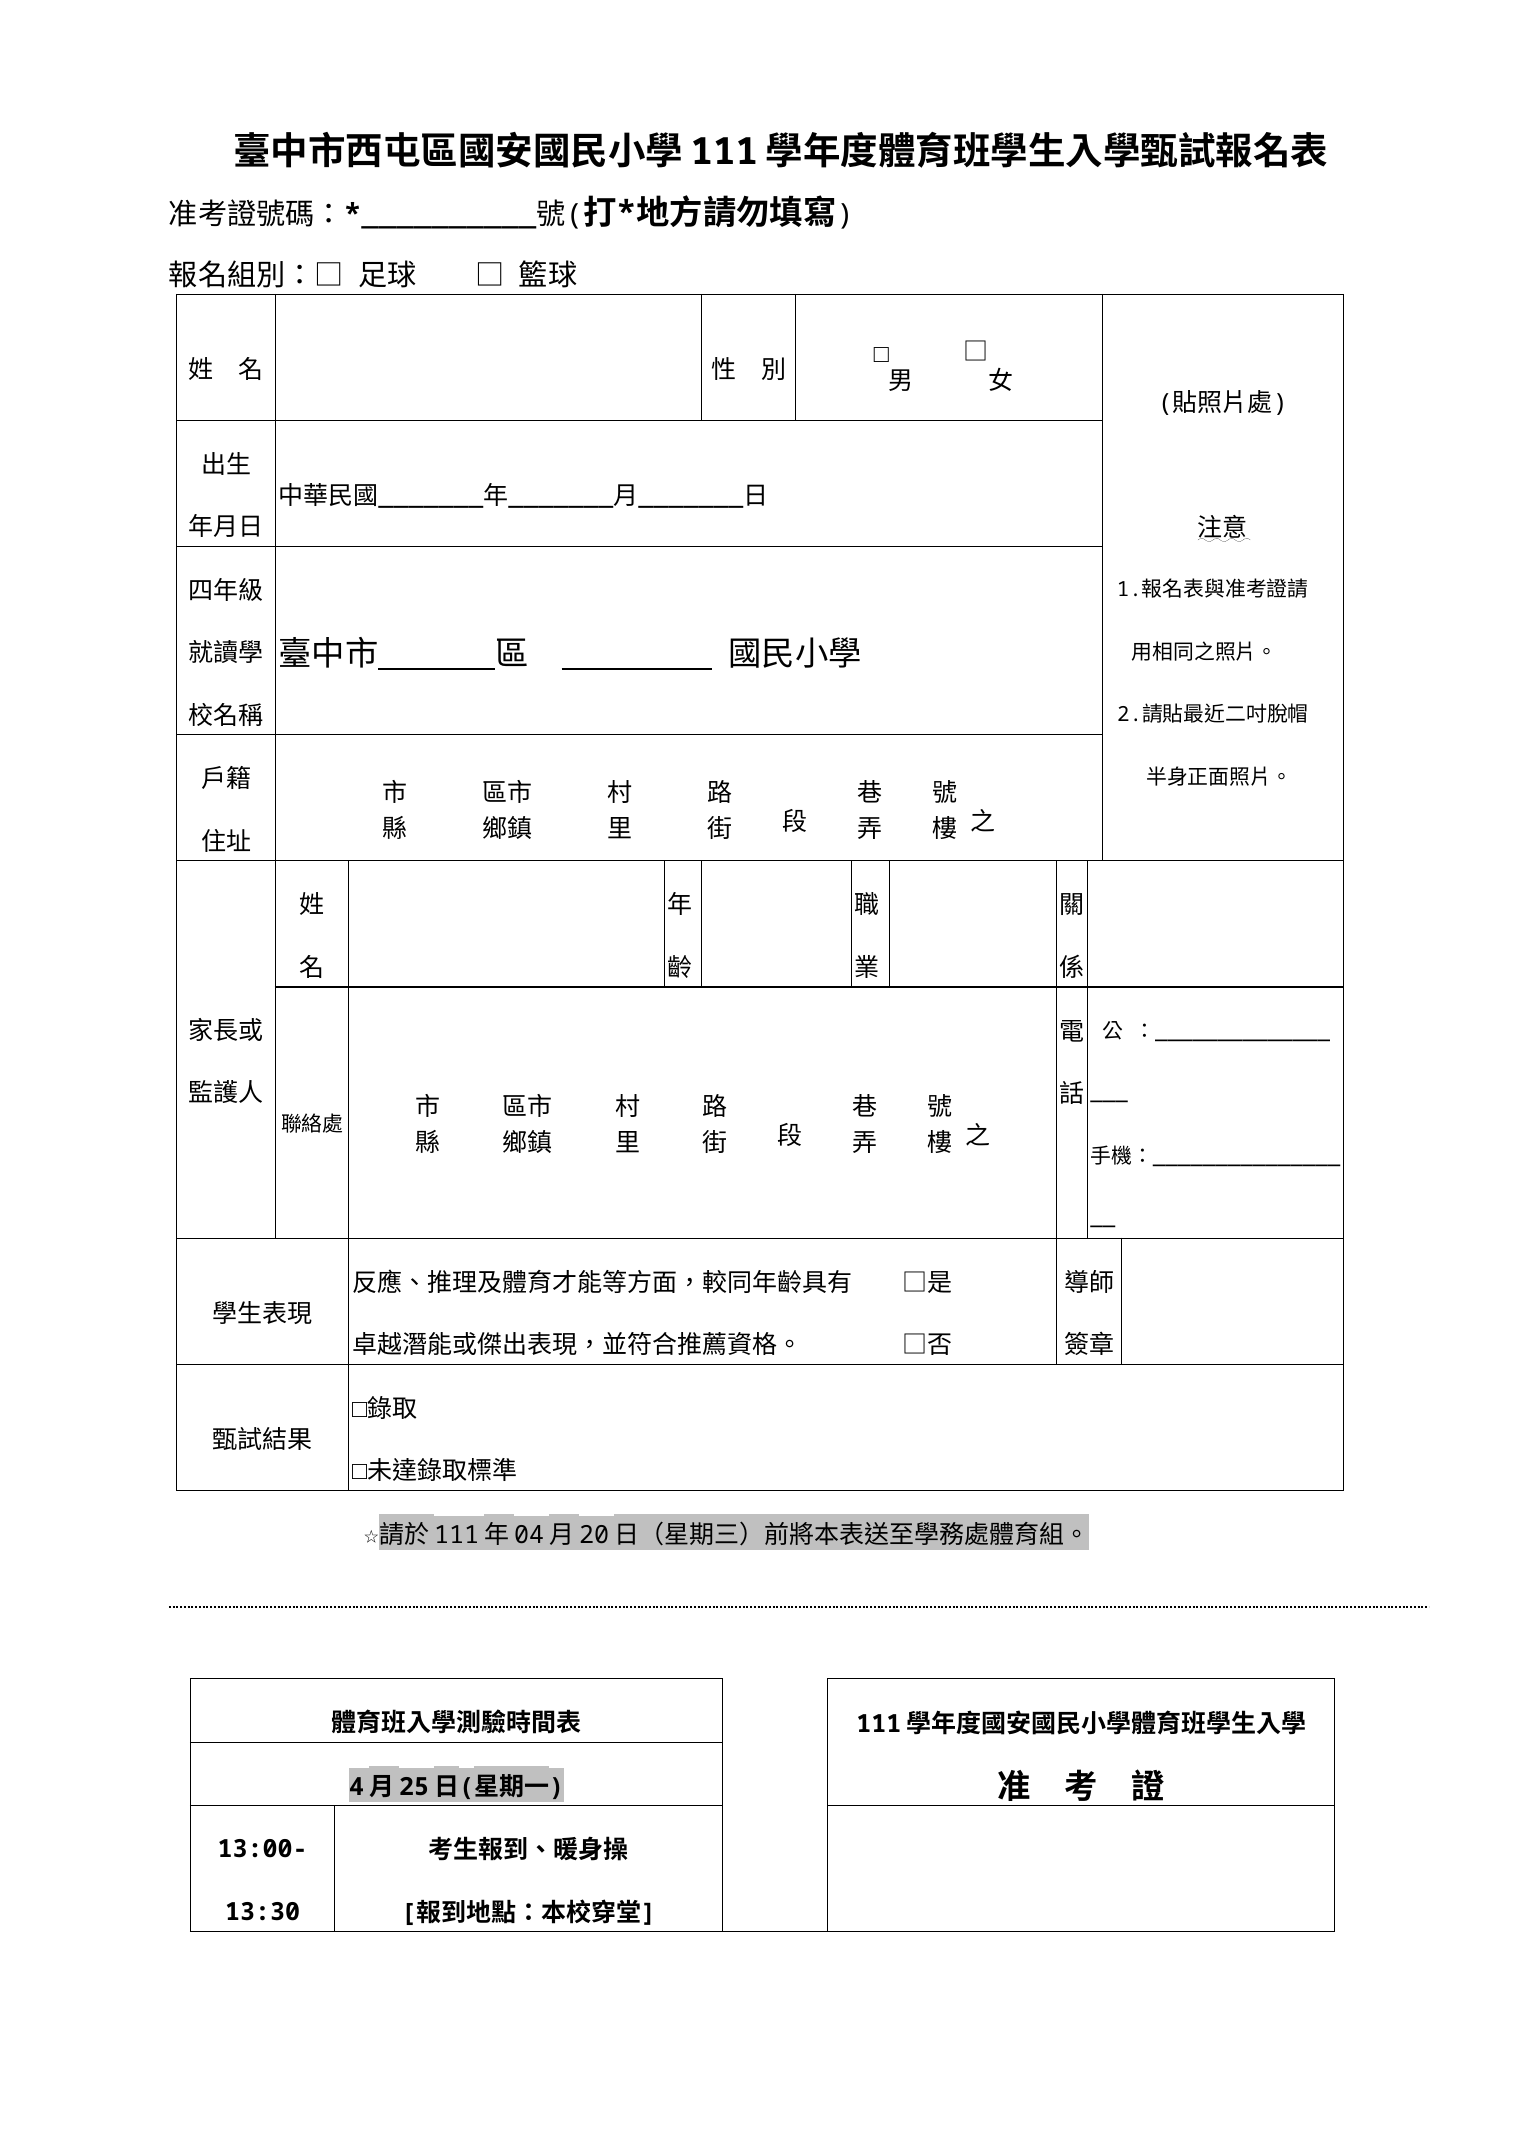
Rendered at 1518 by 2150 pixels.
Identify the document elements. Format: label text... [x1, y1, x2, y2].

table_header 體育班入學測驗時間表 [191, 1679, 722, 1742]
text 報名組別：□ 足球 □ 籃球 [169, 231, 1429, 294]
table_cell [702, 861, 851, 986]
table_cell □錄取 □未達錄取標準 [349, 1365, 1343, 1489]
table_cell 臺中市 區 國民小學 [276, 547, 1102, 734]
table_cell 聯絡處 [276, 988, 348, 1237]
table_header (貼照片處) 注意 1.報名表與准考證請用相同之照片。 2.請貼最近二吋脫帽半身正面照片。 [1103, 295, 1343, 860]
table_cell 出生 年月日 [177, 421, 275, 546]
table_cell [349, 861, 664, 986]
table_cell 反應、推理及體育才能等方面，較同年齡具有 □是 卓越潛能或傑出表現，並符合推薦資格。 □否 [349, 1239, 1056, 1363]
table_cell [1088, 861, 1343, 986]
table_cell 市縣 區市鄉鎮 村里 路街 段 巷弄 號樓 之 [276, 735, 1102, 860]
table_cell 學生表現 [177, 1239, 348, 1363]
table_cell 姓 名 [276, 861, 348, 986]
table_cell 公 ：_________________ 手機：_________________ [1088, 988, 1343, 1237]
text 准考證號碼：*__________號(打*地方請勿填寫) [169, 169, 1429, 231]
table_header 姓 名 [177, 295, 275, 420]
table_cell [890, 861, 1056, 986]
table_header [276, 295, 701, 420]
table_header [723, 1678, 827, 1931]
table_cell 家長或監護人 [177, 861, 275, 1237]
table_cell 4月25日(星期一) [191, 1743, 722, 1805]
table_cell 關係 [1057, 861, 1087, 986]
text ☆請於111年04月20日（星期三）前將本表送至學務處體育組。 [169, 1491, 1429, 1553]
text 臺中市西屯區國安國民小學111學年度體育班學生入學甄試報名表 [169, 106, 1429, 169]
table_cell 職業 [852, 861, 889, 986]
table_header 111學年度國安國民小學體育班學生入學 准 考 證 [828, 1679, 1334, 1805]
table_cell 四年級就讀學校名稱 [177, 547, 275, 734]
table_cell 導師 簽章 [1057, 1239, 1121, 1363]
table_cell 13:00-13:30 [191, 1806, 334, 1931]
table_cell 戶籍 住址 [177, 735, 275, 860]
table_cell [1122, 1239, 1343, 1363]
table_header □男 □女 [796, 295, 1102, 420]
table_header 性 別 [702, 295, 795, 420]
table_cell 中華民國_______年_______月_______日 [276, 421, 1102, 546]
table_cell 甄試結果 [177, 1365, 348, 1489]
table_cell 市縣 區市鄉鎮 村里 路街 段 巷弄 號樓 之 [349, 988, 1056, 1237]
table_cell [828, 1806, 1334, 1931]
table_cell 電話 [1057, 988, 1087, 1237]
table_cell 考生報到、暖身操 [報到地點：本校穿堂] [335, 1806, 722, 1931]
table_cell 年齡 [665, 861, 701, 986]
